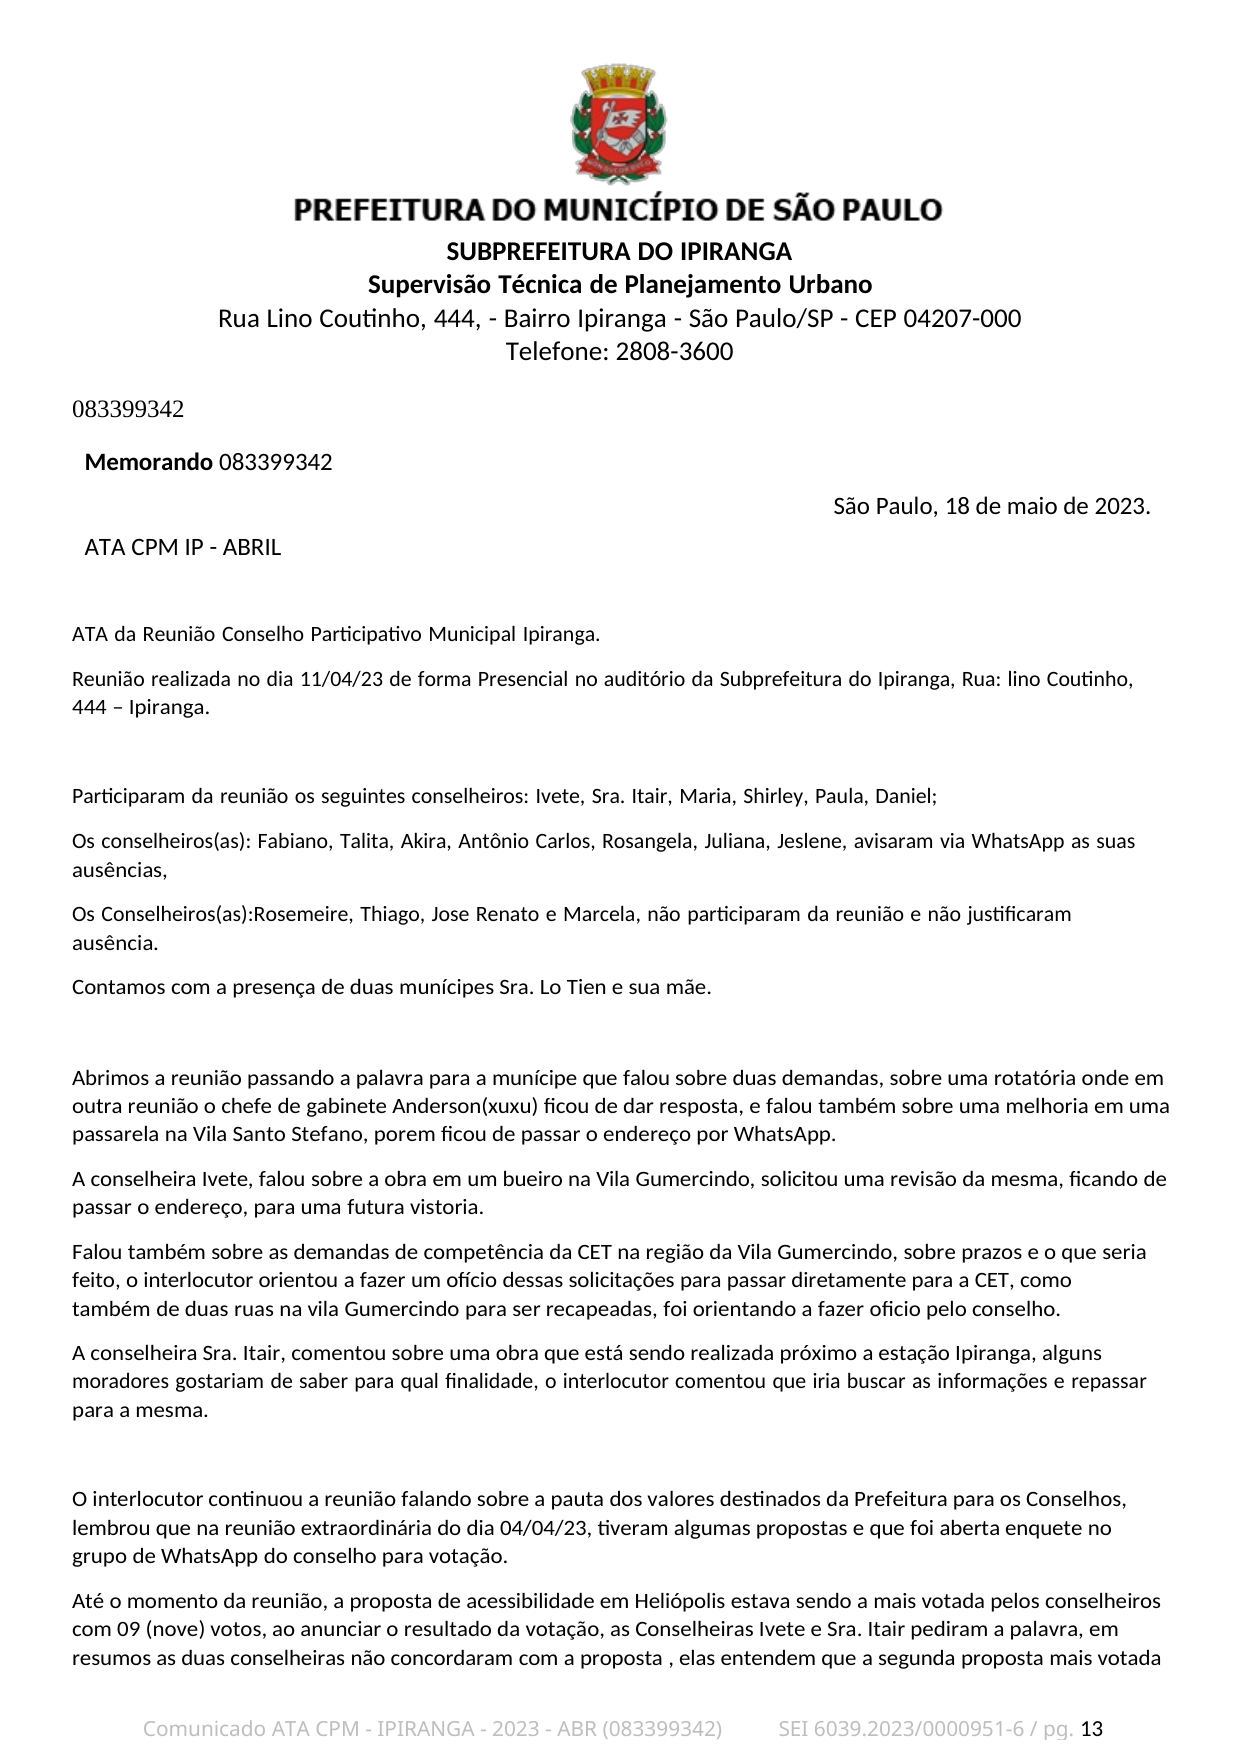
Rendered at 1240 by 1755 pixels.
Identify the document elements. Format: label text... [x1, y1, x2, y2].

text A conselheira Ivete, falou sobre a obra em um bueiro na Vila Gumercindo, solicitou uma revisão da mesma, ficando de passar o endereço, para uma futura vistoria. [72, 1165, 1179, 1220]
subtitle 083399342 [72, 394, 1179, 423]
text Supervisão Técnica de Planejamento Urbano [216, 267, 1024, 300]
text Reunião realizada no dia 11/04/23 de forma Presencial no auditório da Subprefeitura do Ipiranga, Rua: lino Coutinho, 444 – Ipiranga. [72, 665, 1148, 720]
text Memorando 083399342 ATA CPM IP - ABRIL [84, 446, 335, 561]
text ATA da Reunião Conselho Participativo Municipal Ipiranga. [72, 620, 611, 646]
subtitle São Paulo, 18 de maio de 2023. [833, 490, 1179, 521]
text Contamos com a presença de duas munícipes Sra. Lo Tien e sua mãe. [72, 973, 1179, 1000]
text A conselheira Sra. Itair, comentou sobre uma obra que está sendo realizada próximo a estação Ipiranga, alguns moradores gostariam de saber para qual finalidade, o interlocutor comentou que iria buscar as informações e repassar para a mesma. [72, 1339, 1179, 1423]
text Os conselheiros(as): Fabiano, Talita, Akira, Antônio Carlos, Rosangela, Juliana, Jeslene, avisaram via WhatsApp as suas ausências, [72, 828, 1179, 883]
text Abrimos a reunião passando a palavra para a munícipe que falou sobre duas demandas, sobre uma rotatória onde em outra reunião o chefe de gabinete Anderson(xuxu) ficou de dar resposta, e falou também sobre uma melhoria em uma passarela na Vila Santo Stefano, porem ficou de passar o endereço por WhatsApp. [72, 1064, 1179, 1147]
text Os Conselheiros(as):Rosemeire, Thiago, Jose Renato e Marcela, não participaram da reunião e não justificaram ausência. [72, 901, 1148, 956]
text Falou também sobre as demandas de competência da CET na região da Vila Gumercindo, sobre prazos e o que seria feito, o interlocutor orientou a fazer um ofício dessas solicitações para passar diretamente para a CET, como também de duas ruas na vila Gumercindo para ser recapeadas, foi orientando a fazer oficio pelo conselho. [72, 1238, 1148, 1321]
text Participaram da reunião os seguintes conselheiros: Ivete, Sra. Itair, Maria, Shirley, Paula, Daniel; [72, 783, 1179, 809]
text SUBPREFEITURA DO IPIRANGA [215, 234, 1023, 267]
subtitle Rua Lino Coutinho, 444, - Bairro Ipiranga - São Paulo/SP - CEP 04207-000 Telefone: 2808-3600 [216, 301, 1023, 367]
text Até o momento da reunião, a proposta de acessibilidade em Heliópolis estava sendo a mais votada pelos conselheiros com 09 (nove) votos, ao anunciar o resultado da votação, as Conselheiras Ivete e Sra. Itair pediram a palavra, em resumos as duas conselheiras não concordaram com a proposta , elas entendem que a segunda proposta mais votada [72, 1587, 1179, 1670]
text O interlocutor continuou a reunião falando sobre a pauta dos valores destinados da Prefeitura para os Conselhos, lembrou que na reunião extraordinária do dia 04/04/23, tiveram algumas propostas e que foi aberta enquete no grupo de WhatsApp do conselho para votação. [72, 1486, 1160, 1569]
